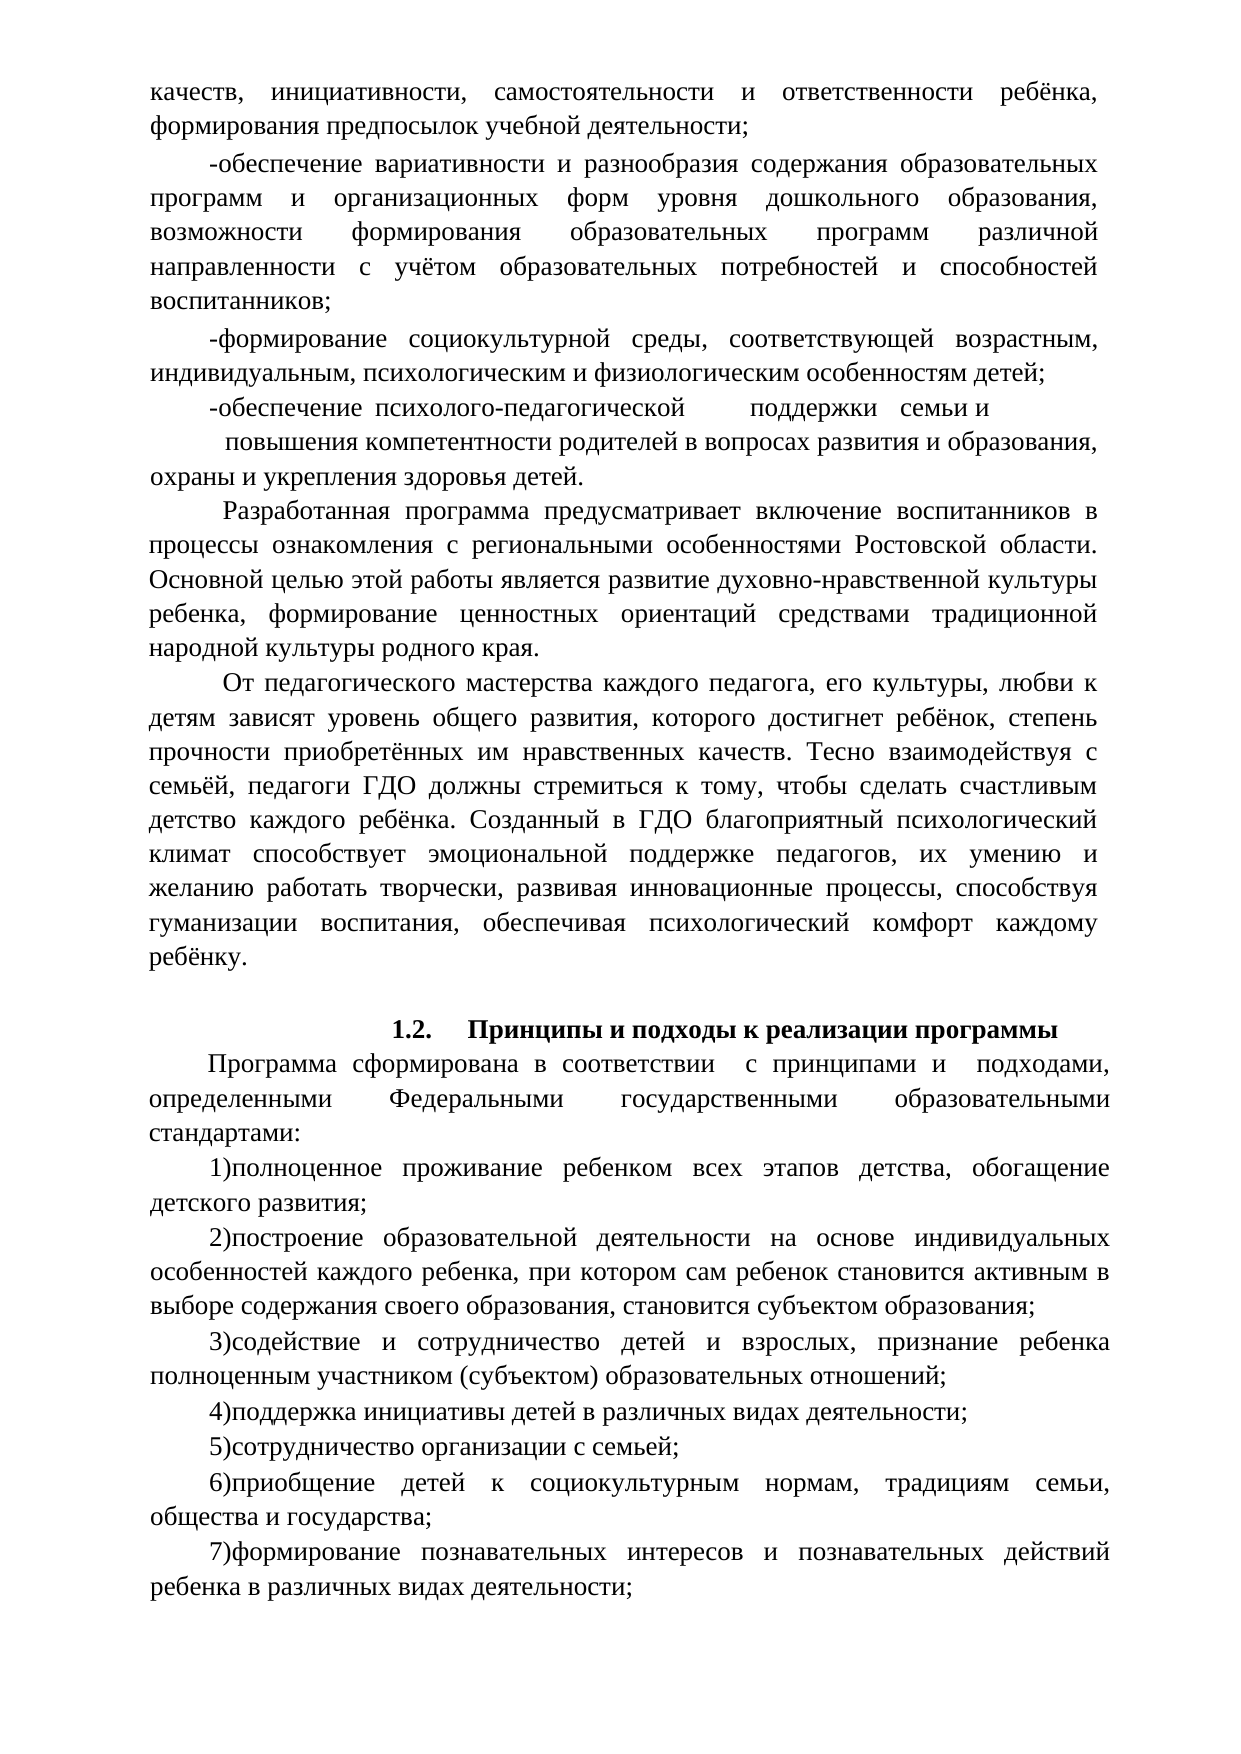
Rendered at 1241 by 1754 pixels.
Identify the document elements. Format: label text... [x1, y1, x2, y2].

list приобщение детей к социокультурным нормам, традициям семьи, общества и государства; [150, 1466, 1111, 1531]
text От педагогического мастерства каждого педагога, его культуры, любви к детям зависят уровень общего развития, которого достигнет ребёнок, степень прочности приобретённых им нравственных качеств. Тесно взаимодействуя с семьёй, педагоги ГДО должны стремиться к тому, чтобы сделать счастливым детство каждого ребёнка. Созданный в ГДО благоприятный психологический климат способствует эмоциональной поддержке педагогов, их умению и желанию работать творчески, развивая инновационные процессы, способствуя гуманизации воспитания, обеспечивая психологический комфорт каждому ребёнку. [148, 667, 1098, 971]
list поддержка инициативы детей в различных видах деятельности; [150, 1395, 1111, 1426]
list формирование познавательных интересов и познавательных действий ребенка в различных видах деятельности; [150, 1535, 1111, 1601]
text Разработанная программа предусматривает включение воспитанников в процессы ознакомления с региональными особенностями Ростовской области. Основной целью этой работы является развитие духовно-нравственной культуры ребенка, формирование ценностных ориентаций средствами традиционной народной культуры родного края. [148, 494, 1099, 662]
list обеспечение вариативности и разнообразия содержания образовательных программ и организационных форм уровня дошкольного образования, возможности формирования образовательных программ различной направленности с учётом образовательных потребностей и способностей воспитанников; [150, 147, 1099, 315]
list обеспечение психолого-педагогической поддержки семьи и повышения компетентности родителей в вопросах развития и образования, охраны и укрепления здоровья детей. [150, 391, 1099, 491]
list содействие и сотрудничество детей и взрослых, признание ребенка полноценным участником (субъектом) образовательных отношений; [150, 1325, 1111, 1390]
list полноценное проживание ребенком всех этапов детства, обогащение детского развития; [150, 1151, 1111, 1217]
list построение образовательной деятельности на основе индивидуальных особенностей каждого ребенка, при котором сам ребенок становится активным в выборе содержания своего образования, становится субъектом образования; [150, 1221, 1111, 1321]
list формирование социокультурной среды, соответствующей возрастным, индивидуальным, психологическим и физиологическим особенностям детей; [150, 322, 1099, 387]
list сотрудничество организации с семьей; [150, 1430, 1111, 1461]
text Программа сформирована в соответствии с принципами и подходами, определенными Федеральными государственными образовательными стандартами: [148, 1048, 1111, 1147]
list качеств, инициативности, самостоятельности и ответственности ребёнка, формирования предпосылок учебной деятельности; [150, 75, 1099, 140]
text 1.2. Принципы и подходы к реализации программы [150, 1013, 1133, 1044]
